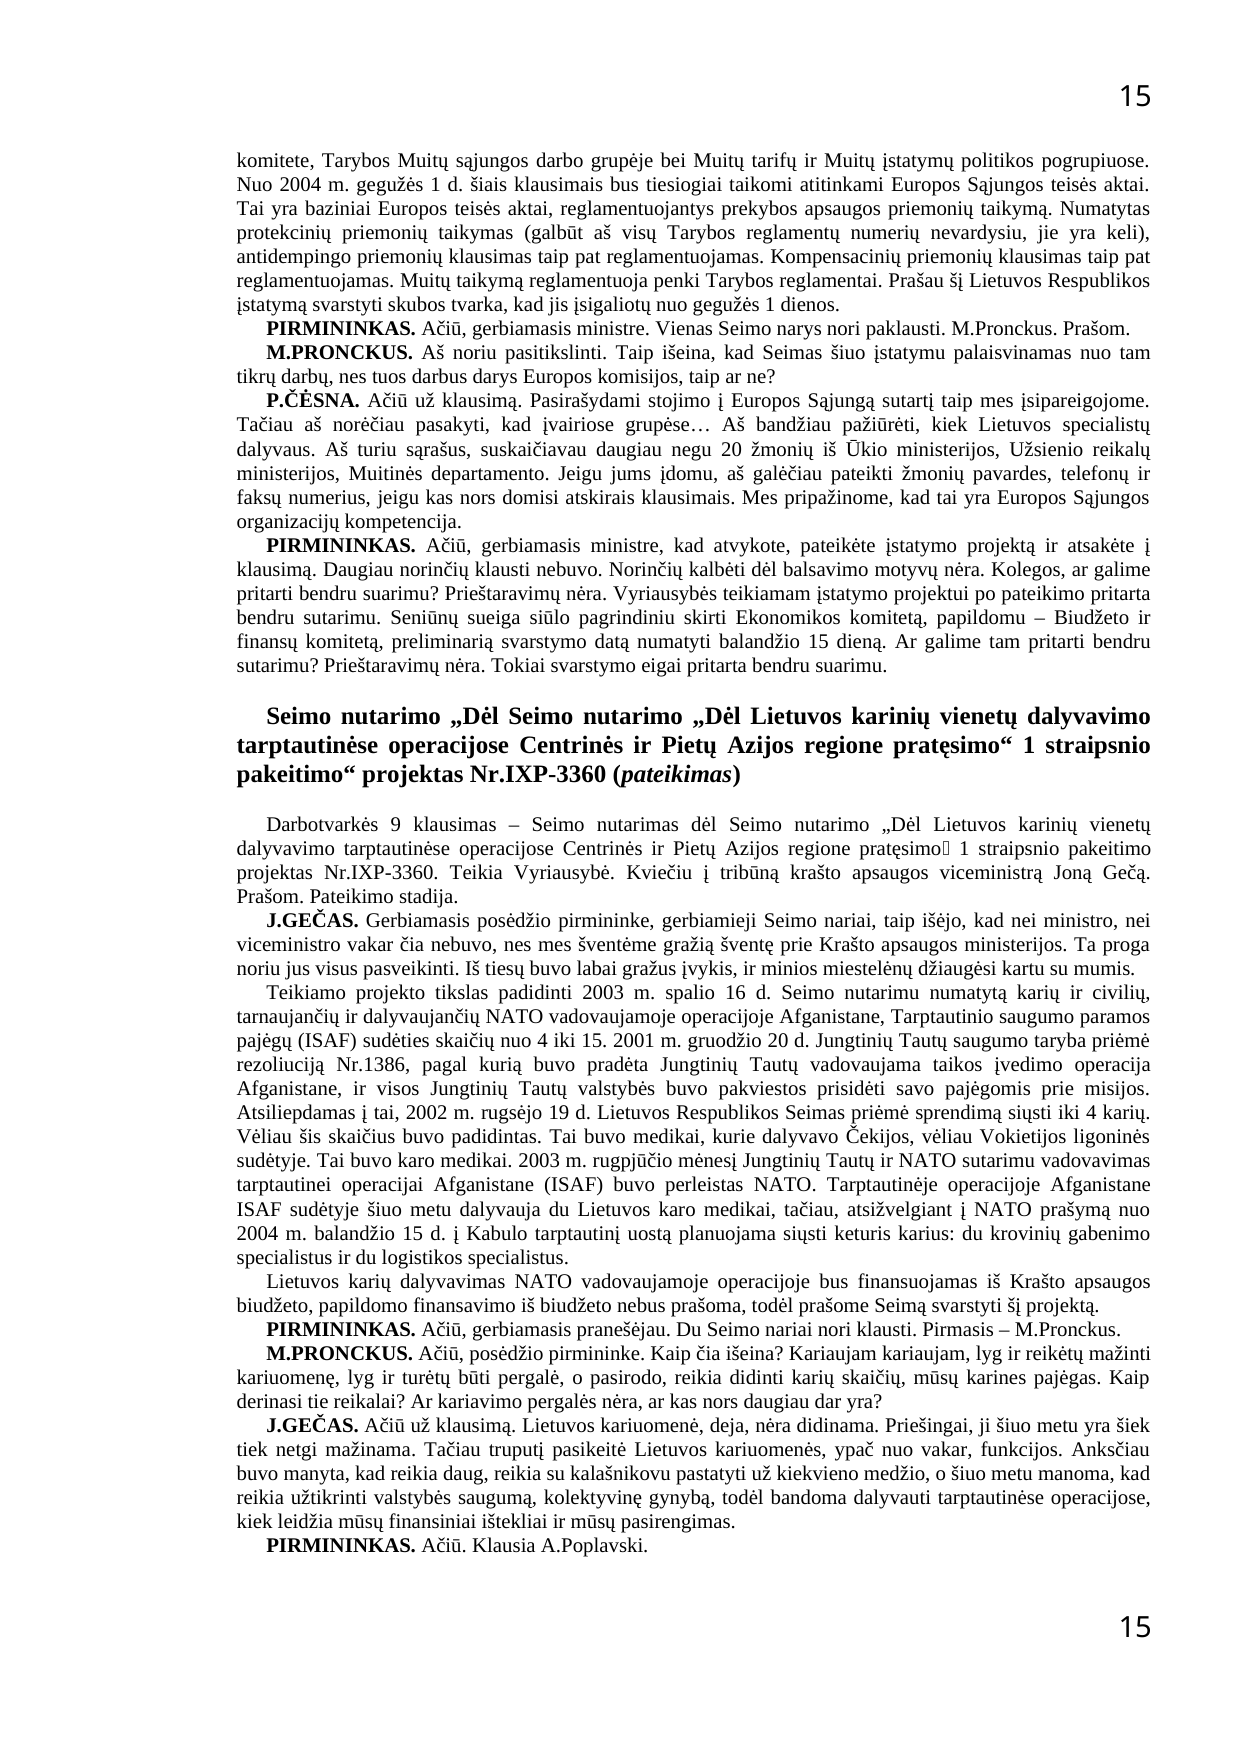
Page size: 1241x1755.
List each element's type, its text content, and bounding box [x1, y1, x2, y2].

text PIRMININKAS. Ačiū, gerbiamasis ministre, kad atvykote, pateikėte įstatymo projektą ir atsakėte į klausimą. Daugiau norinčių klausti nebuvo. Norinčių kalbėti dėl balsavimo motyvų nėra. Kolegos, ar galime pritarti bendru suarimu? Prieštaravimų nėra. Vyriausybės teikiamam įstatymo projektui po pateikimo pritarta bendru sutarimu. Seniūnų sueiga siūlo pagrindiniu skirti Ekonomikos komitetą, papildomu – Biudžeto ir finansų komitetą, preliminarią svarstymo datą numatyti balandžio 15 dieną. Ar galime tam pritarti bendru sutarimu? Prieštaravimų nėra. Tokiai svarstymo eigai pritarta bendru suarimu. [236, 533, 1152, 677]
text PIRMININKAS. Ačiū. Klausia A.Poplavski. [236, 1533, 1152, 1557]
text J.GEČAS. Gerbiamasis posėdžio pirmininke, gerbiamieji Seimo nariai, taip išėjo, kad nei ministro, nei viceministro vakar čia nebuvo, nes mes šventėme gražią šventę prie Krašto apsaugos ministerijos. Ta proga noriu jus visus pasveikinti. Iš tiesų buvo labai gražus įvykis, ir minios miestelėnų džiaugėsi kartu su mumis. [236, 908, 1152, 980]
text Lietuvos karių dalyvavimas NATO vadovaujamoje operacijoje bus finansuojamas iš Krašto apsaugos biudžeto, papildomo finansavimo iš biudžeto nebus prašoma, todėl prašome Seimą svarstyti šį projektą. [236, 1269, 1152, 1317]
text PIRMININKAS. Ačiū, gerbiamasis ministre. Vienas Seimo narys nori paklausti. M.Pronckus. Prašom. [236, 316, 1152, 340]
text komitete, Tarybos Muitų sąjungos darbo grupėje bei Muitų tarifų ir Muitų įstatymų politikos pogrupiuose. Nuo 2004 m. gegužės 1 d. šiais klausimais bus tiesiogiai taikomi atitinkami Europos Sąjungos teisės aktai. Tai yra baziniai Europos teisės aktai, reglamentuojantys prekybos apsaugos priemonių taikymą. Numatytas protekcinių priemonių taikymas (galbūt aš visų Tarybos reglamentų numerių nevardysiu, jie yra keli), antidempingo priemonių klausimas taip pat reglamentuojamas. Kompensacinių priemonių klausimas taip pat reglamentuojamas. Muitų taikymą reglamentuoja penki Tarybos reglamentai. Prašau šį Lietuvos Respublikos įstatymą svarstyti skubos tvarka, kad jis įsigaliotų nuo gegužės 1 dienos. [236, 148, 1152, 316]
text J.GEČAS. Ačiū už klausimą. Lietuvos kariuomenė, deja, nėra didinama. Priešingai, ji šiuo metu yra šiek tiek netgi mažinama. Tačiau truputį pasikeitė Lietuvos kariuomenės, ypač nuo vakar, funkcijos. Anksčiau buvo manyta, kad reikia daug, reikia su kalašnikovu pastatyti už kiekvieno medžio, o šiuo metu manoma, kad reikia užtikrinti valstybės saugumą, kolektyvinę gynybą, todėl bandoma dalyvauti tarptautinėse operacijose, kiek leidžia mūsų finansiniai ištekliai ir mūsų pasirengimas. [236, 1413, 1152, 1533]
text Darbotvarkės 9 klausimas – Seimo nutarimas dėl Seimo nutarimo „Dėl Lietuvos karinių vienetų dalyvavimo tarptautinėse operacijose Centrinės ir Pietų Azijos regione pratęsimo 1 straipsnio pakeitimo projektas Nr.IXP-3360. Teikia Vyriausybė. Kviečiu į tribūną krašto apsaugos viceministrą Joną Gečą. Prašom. Pateikimo stadija. [236, 811, 1152, 908]
text Teikiamo projekto tikslas padidinti 2003 m. spalio 16 d. Seimo nutarimu numatytą karių ir civilių, tarnaujančių ir dalyvaujančių NATO vadovaujamoje operacijoje Afganistane, Tarptautinio saugumo paramos pajėgų (ISAF) sudėties skaičių nuo 4 iki 15. 2001 m. gruodžio 20 d. Jungtinių Tautų saugumo taryba priėmė rezoliuciją Nr.1386, pagal kurią buvo pradėta Jungtinių Tautų vadovaujama taikos įvedimo operacija Afganistane, ir visos Jungtinių Tautų valstybės buvo pakviestos prisidėti savo pajėgomis prie misijos. Atsiliepdamas į tai, 2002 m. rugsėjo 19 d. Lietuvos Respublikos Seimas priėmė sprendimą siųsti iki 4 karių. Vėliau šis skaičius buvo padidintas. Tai buvo medikai, kurie dalyvavo Čekijos, vėliau Vokietijos ligoninės sudėtyje. Tai buvo karo medikai. 2003 m. rugpjūčio mėnesį Jungtinių Tautų ir NATO sutarimu vadovavimas tarptautinei operacijai Afganistane (ISAF) buvo perleistas NATO. Tarptautinėje operacijoje Afganistane ISAF sudėtyje šiuo metu dalyvauja du Lietuvos karo medikai, tačiau, atsižvelgiant į NATO prašymą nuo 2004 m. balandžio 15 d. į Kabulo tarptautinį uostą planuojama siųsti keturis karius: du krovinių gabenimo specialistus ir du logistikos specialistus. [236, 980, 1152, 1269]
text M.PRONCKUS. Aš noriu pasitikslinti. Taip išeina, kad Seimas šiuo įstatymu palaisvinamas nuo tam tikrų darbų, nes tuos darbus darys Europos komisijos, taip ar ne? [236, 340, 1152, 388]
text P.ČĖSNA. Ačiū už klausimą. Pasirašydami stojimo į Europos Sąjungą sutartį taip mes įsipareigojome. Tačiau aš norėčiau pasakyti, kad įvairiose grupėse… Aš bandžiau pažiūrėti, kiek Lietuvos specialistų dalyvaus. Aš turiu sąrašus, suskaičiavau daugiau negu 20 žmonių iš Ūkio ministerijos, Užsienio reikalų ministerijos, Muitinės departamento. Jeigu jums įdomu, aš galėčiau pateikti žmonių pavardes, telefonų ir faksų numerius, jeigu kas nors domisi atskirais klausimais. Mes pripažinome, kad tai yra Europos Sąjungos organizacijų kompetencija. [236, 388, 1152, 533]
text PIRMININKAS. Ačiū, gerbiamasis pranešėjau. Du Seimo nariai nori klausti. Pirmasis – M.Pronckus. [236, 1317, 1152, 1341]
text M.PRONCKUS. Ačiū, posėdžio pirmininke. Kaip čia išeina? Kariaujam kariaujam, lyg ir reikėtų mažinti kariuomenę, lyg ir turėtų būti pergalė, o pasirodo, reikia didinti karių skaičių, mūsų karines pajėgas. Kaip derinasi tie reikalai? Ar kariavimo pergalės nėra, ar kas nors daugiau dar yra? [236, 1341, 1152, 1413]
text Seimo nutarimo „Dėl Seimo nutarimo „Dėl Lietuvos karinių vienetų dalyvavimo tarptautinėse operacijose Centrinės ir Pietų Azijos regione pratęsimo“ 1 straipsnio pakeitimo“ projektas Nr.IXP-3360 (pateikimas) [236, 701, 1152, 787]
